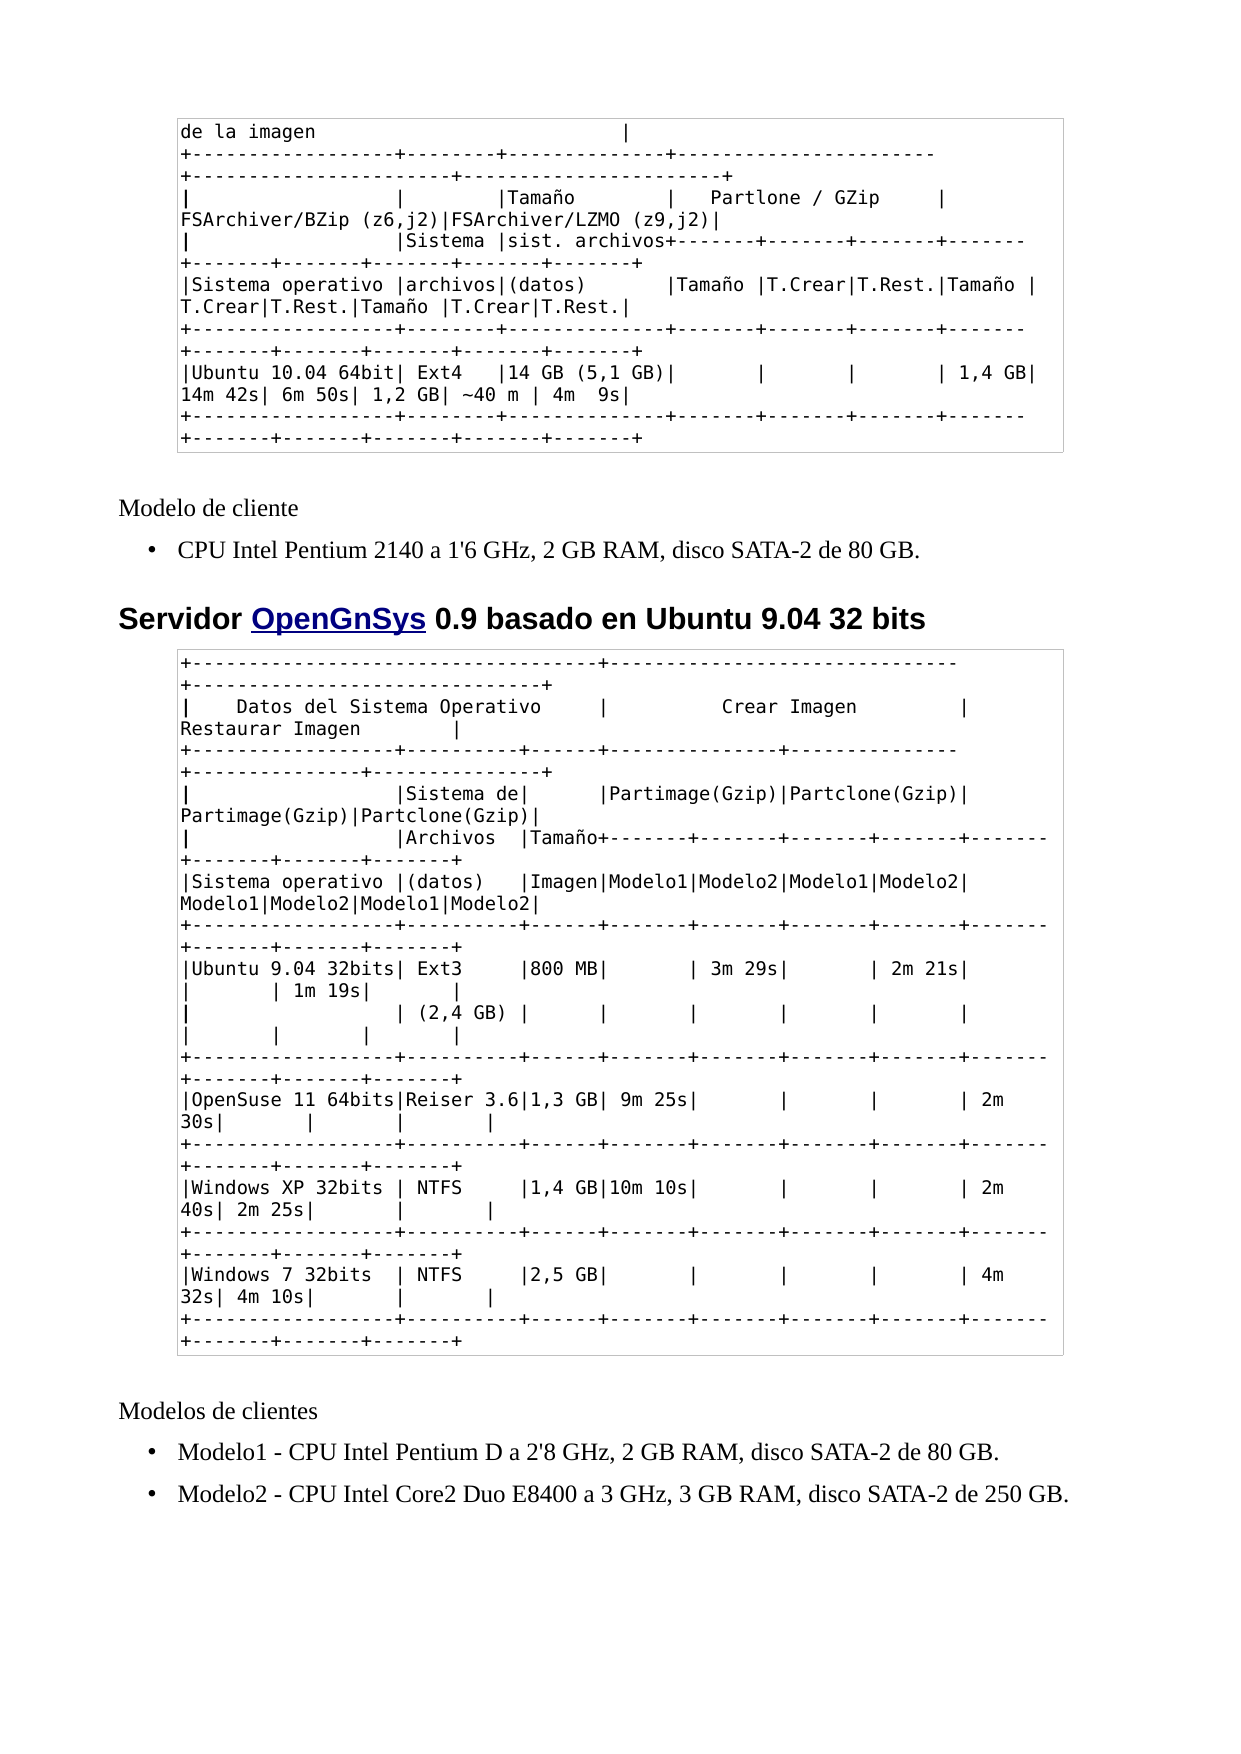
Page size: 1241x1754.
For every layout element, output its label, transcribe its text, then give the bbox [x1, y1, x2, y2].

text de la imagen | +------------------+--------+--------------+-----------------------+-----------------------+-----------------------+ | | |Tamaño | Partlone / GZip |FSArchiver/BZip (z6,j2)|FSArchiver/LZMO (z9,j2)| | |Sistema |sist. archivos+-------+-------+-------+-------+-------+-------+-------+-------+-------+ |Sistema operativo |archivos|(datos) |Tamaño |T.Crear|T.Rest.|Tamaño |T.Crear|T.Rest.|Tamaño |T.Crear|T.Rest.| +------------------+--------+--------------+-------+-------+-------+-------+-------+-------+-------+-------+-------+ |Ubuntu 10.04 64bit| Ext4 |14 GB (5,1 GB)| | | | 1,4 GB|14m 42s| 6m 50s| 1,2 GB| ~40 m | 4m 9s| +------------------+--------+--------------+-------+-------+-------+-------+-------+-------+-------+-------+-------+ [178, 119, 1063, 452]
list Modelo1 - CPU Intel Pentium D a 2'8 GHz, 2 GB RAM, disco SATA-2 de 80 GB. [148, 1437, 1122, 1466]
list CPU Intel Pentium 2140 a 1'6 GHz, 2 GB RAM, disco SATA-2 de 80 GB. [148, 535, 1122, 563]
list Modelo2 - CPU Intel Core2 Duo E8400 a 3 GHz, 3 GB RAM, disco SATA-2 de 250 GB. [148, 1479, 1122, 1507]
text +------------------------------------+-------------------------------+-------------------------------+ | Datos del Sistema Operativo | Crear Imagen | Restaurar Imagen | +------------------+----------+------+---------------+---------------+---------------+---------------+ | |Sistema de| |Partimage(Gzip)|Partclone(Gzip)|Partimage(Gzip)|Partclone(Gzip)| | |Archivos |Tamaño+-------+-------+-------+-------+-------+-------+-------+-------+ |Sistema operativo |(datos) |Imagen|Modelo1|Modelo2|Modelo1|Modelo2|Modelo1|Modelo2|Modelo1|Modelo2| +------------------+----------+------+-------+-------+-------+-------+-------+-------+-------+-------+ |Ubuntu 9.04 32bits| Ext3 |800 MB| | 3m 29s| | 2m 21s| | | 1m 19s| | | | (2,4 GB) | | | | | | | | | | +------------------+----------+------+-------+-------+-------+-------+-------+-------+-------+-------+ |OpenSuse 11 64bits|Reiser 3.6|1,3 GB| 9m 25s| | | | 2m 30s| | | | +------------------+----------+------+-------+-------+-------+-------+-------+-------+-------+-------+ |Windows XP 32bits | NTFS |1,4 GB|10m 10s| | | | 2m 40s| 2m 25s| | | +------------------+----------+------+-------+-------+-------+-------+-------+-------+-------+-------+ |Windows 7 32bits | NTFS |2,5 GB| | | | | 4m 32s| 4m 10s| | | +------------------+----------+------+-------+-------+-------+-------+-------+-------+-------+-------+ [178, 650, 1063, 1355]
subtitle Servidor OpenGnSys 0.9 basado en Ubuntu 9.04 32 bits [118, 601, 1122, 636]
text Modelo de cliente [118, 493, 1122, 522]
text Modelos de clientes [118, 1396, 1122, 1425]
